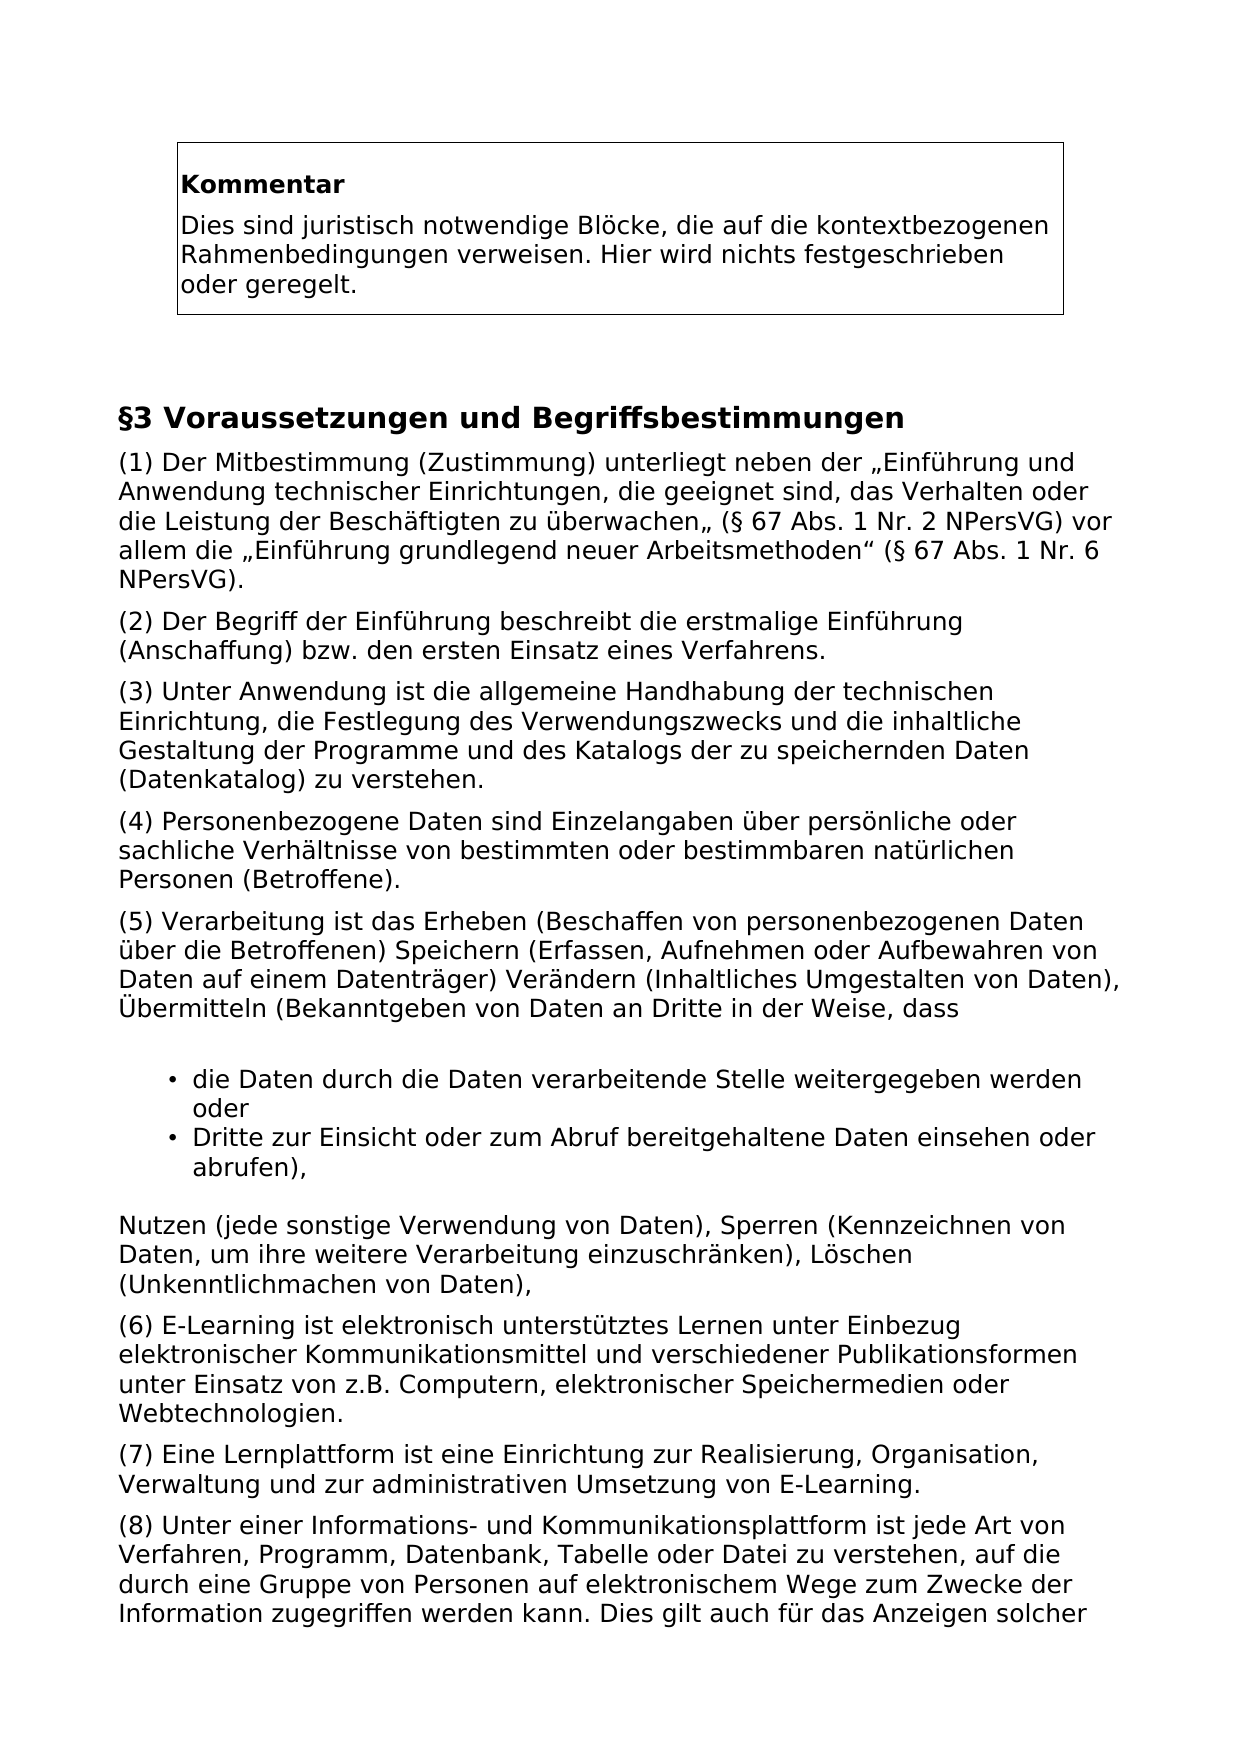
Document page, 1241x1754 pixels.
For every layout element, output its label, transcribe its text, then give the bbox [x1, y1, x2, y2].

text (6) E-Learning ist elektronisch unterstütztes Lernen unter Einbezug elektronischer Kommunikationsmittel und verschiedener Publikationsformen unter Einsatz von z.B. Computern, elektronischer Speichermedien oder Webtechnologien. [118, 1311, 1122, 1428]
list Dritte zur Einsicht oder zum Abruf bereitgehaltene Daten einsehen oder abrufen), [177, 1124, 1122, 1182]
text Nutzen (jede sonstige Verwendung von Daten), Sperren (Kennzeichnen von Daten, um ihre weitere Verarbeitung einzuschränken), Löschen (Unkenntlichmachen von Daten), [118, 1211, 1122, 1299]
text (1) Der Mitbestimmung (Zustimmung) unterliegt neben der „Einführung und Anwendung technischer Einrichtungen, die geeignet sind, das Verhalten oder die Leistung der Beschäftigten zu überwachen„ (§ 67 Abs. 1 Nr. 2 NPersVG) vor allem die „Einführung grundlegend neuer Arbeitsmethoden“ (§ 67 Abs. 1 Nr. 6 NPersVG). [118, 448, 1122, 594]
text (7) Eine Lernplattform ist eine Einrichtung zur Realisierung, Organisation, Verwaltung und zur administrativen Umsetzung von E-Learning. [118, 1441, 1122, 1499]
text (2) Der Begriff der Einführung beschreibt die erstmalige Einführung (Anschaffung) bzw. den ersten Einsatz eines Verfahrens. [118, 607, 1122, 665]
text (8) Unter einer Informations- und Kommunikationsplattform ist jede Art von Verfahren, Programm, Datenbank, Tabelle oder Datei zu verstehen, auf die durch eine Gruppe von Personen auf elektronischem Wege zum Zwecke der Information zugegriffen werden kann. Dies gilt auch für das Anzeigen solcher [118, 1511, 1122, 1628]
text (3) Unter Anwendung ist die allgemeine Handhabung der technischen Einrichtung, die Festlegung des Verwendungszwecks und die inhaltliche Gestaltung der Programme und des Katalogs der zu speichernden Daten (Datenkatalog) zu verstehen. [118, 677, 1122, 794]
table_header Kommentar Dies sind juristisch notwendige Blöcke, die auf die kontextbezogenen Rahmenbedingungen verweisen. Hier wird nichts festgeschrieben oder geregelt. [178, 143, 1063, 314]
list die Daten durch die Daten verarbeitende Stelle weitergegeben werden oder [177, 1065, 1122, 1124]
text (4) Personenbezogene Daten sind Einzelangaben über persönliche oder sachliche Verhältnisse von bestimmten oder bestimmbaren natürlichen Personen (Betroffene). [118, 807, 1122, 894]
text (5) Verarbeitung ist das Erheben (Beschaffen von personenbezogenen Daten über die Betroffenen) Speichern (Erfassen, Aufnehmen oder Aufbewahren von Daten auf einem Datenträger) Verändern (Inhaltliches Umgestalten von Daten), Übermitteln (Bekanntgeben von Daten an Dritte in der Weise, dass [118, 907, 1122, 1023]
subtitle §3 Voraussetzungen und Begriffsbestimmungen [118, 402, 1122, 436]
